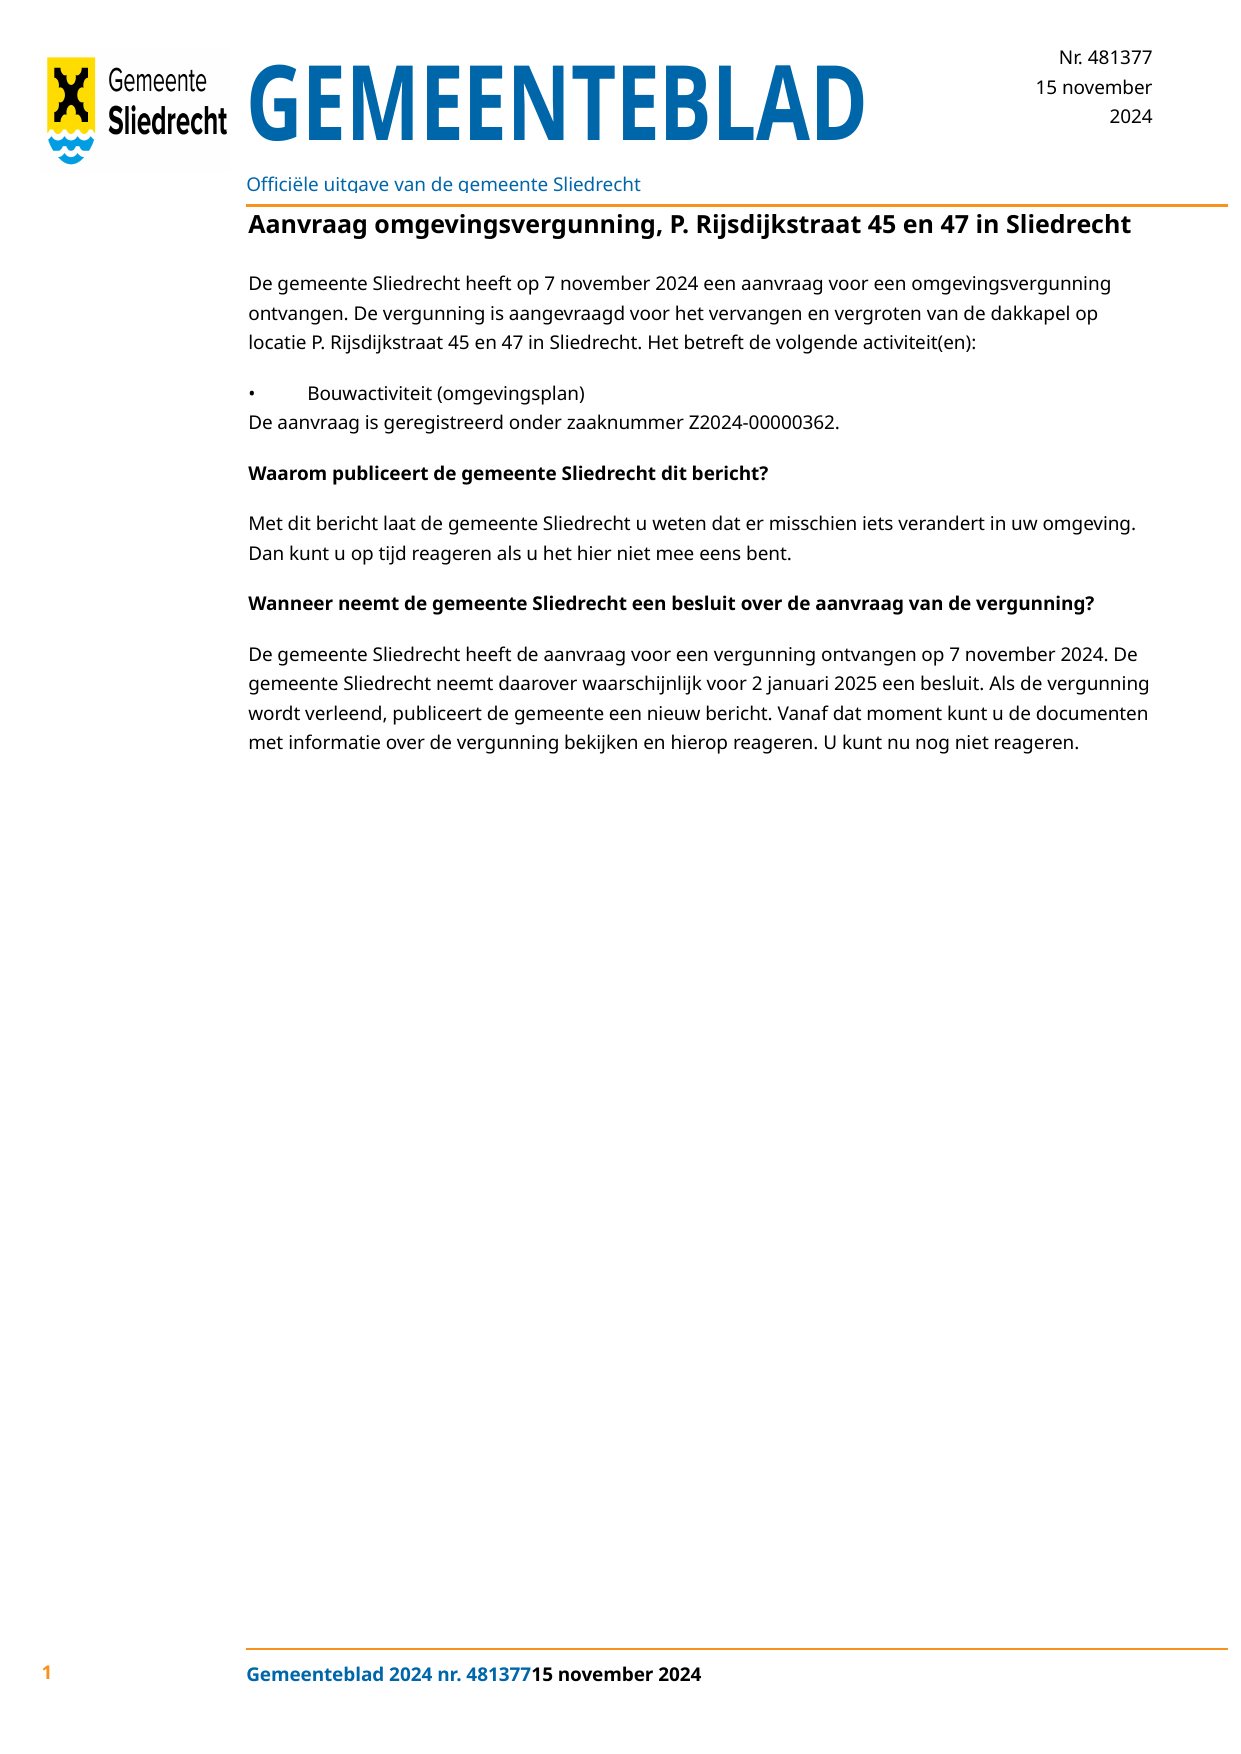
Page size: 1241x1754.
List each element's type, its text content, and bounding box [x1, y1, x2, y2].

list Bouwactiviteit (omgevingsplan) [248, 380, 1152, 406]
text De gemeente Sliedrecht heeft op 7 november 2024 een aanvraag voor een omgevingsvergunning ontvangen. De vergunning is aangevraagd voor het vervangen en vergroten van de dakkapel op locatie P. Rijsdijkstraat 45 en 47 in Sliedrecht. Het betreft de volgende activiteit(en): [248, 270, 1152, 355]
picture [41, 47, 231, 172]
text Aanvraag omgevingsvergunning, P. Rijsdijkstraat 45 en 47 in Sliedrecht [248, 207, 1152, 241]
text Met dit bericht laat de gemeente Sliedrecht u weten dat er misschien iets verandert in uw omgeving. Dan kunt u op tijd reageren als u het hier niet mee eens bent. [248, 510, 1152, 566]
text De gemeente Sliedrecht heeft de aanvraag voor een vergunning ontvangen op 7 november 2024. De gemeente Sliedrecht neemt daarover waarschijnlijk voor 2 januari 2025 een besluit. Als de vergunning wordt verleend, publiceert de gemeente een nieuw bericht. Vanaf dat moment kunt u de documenten met informatie over de vergunning bekijken en hierop reageren. U kunt nu nog niet reageren. [248, 641, 1152, 755]
text De aanvraag is geregistreerd onder zaaknummer Z2024-00000362. [248, 409, 1152, 435]
text Wanneer neemt de gemeente Sliedrecht een besluit over de aanvraag van de vergunning? [248, 590, 1152, 616]
text Waarom publiceert de gemeente Sliedrecht dit bericht? [248, 460, 1152, 486]
